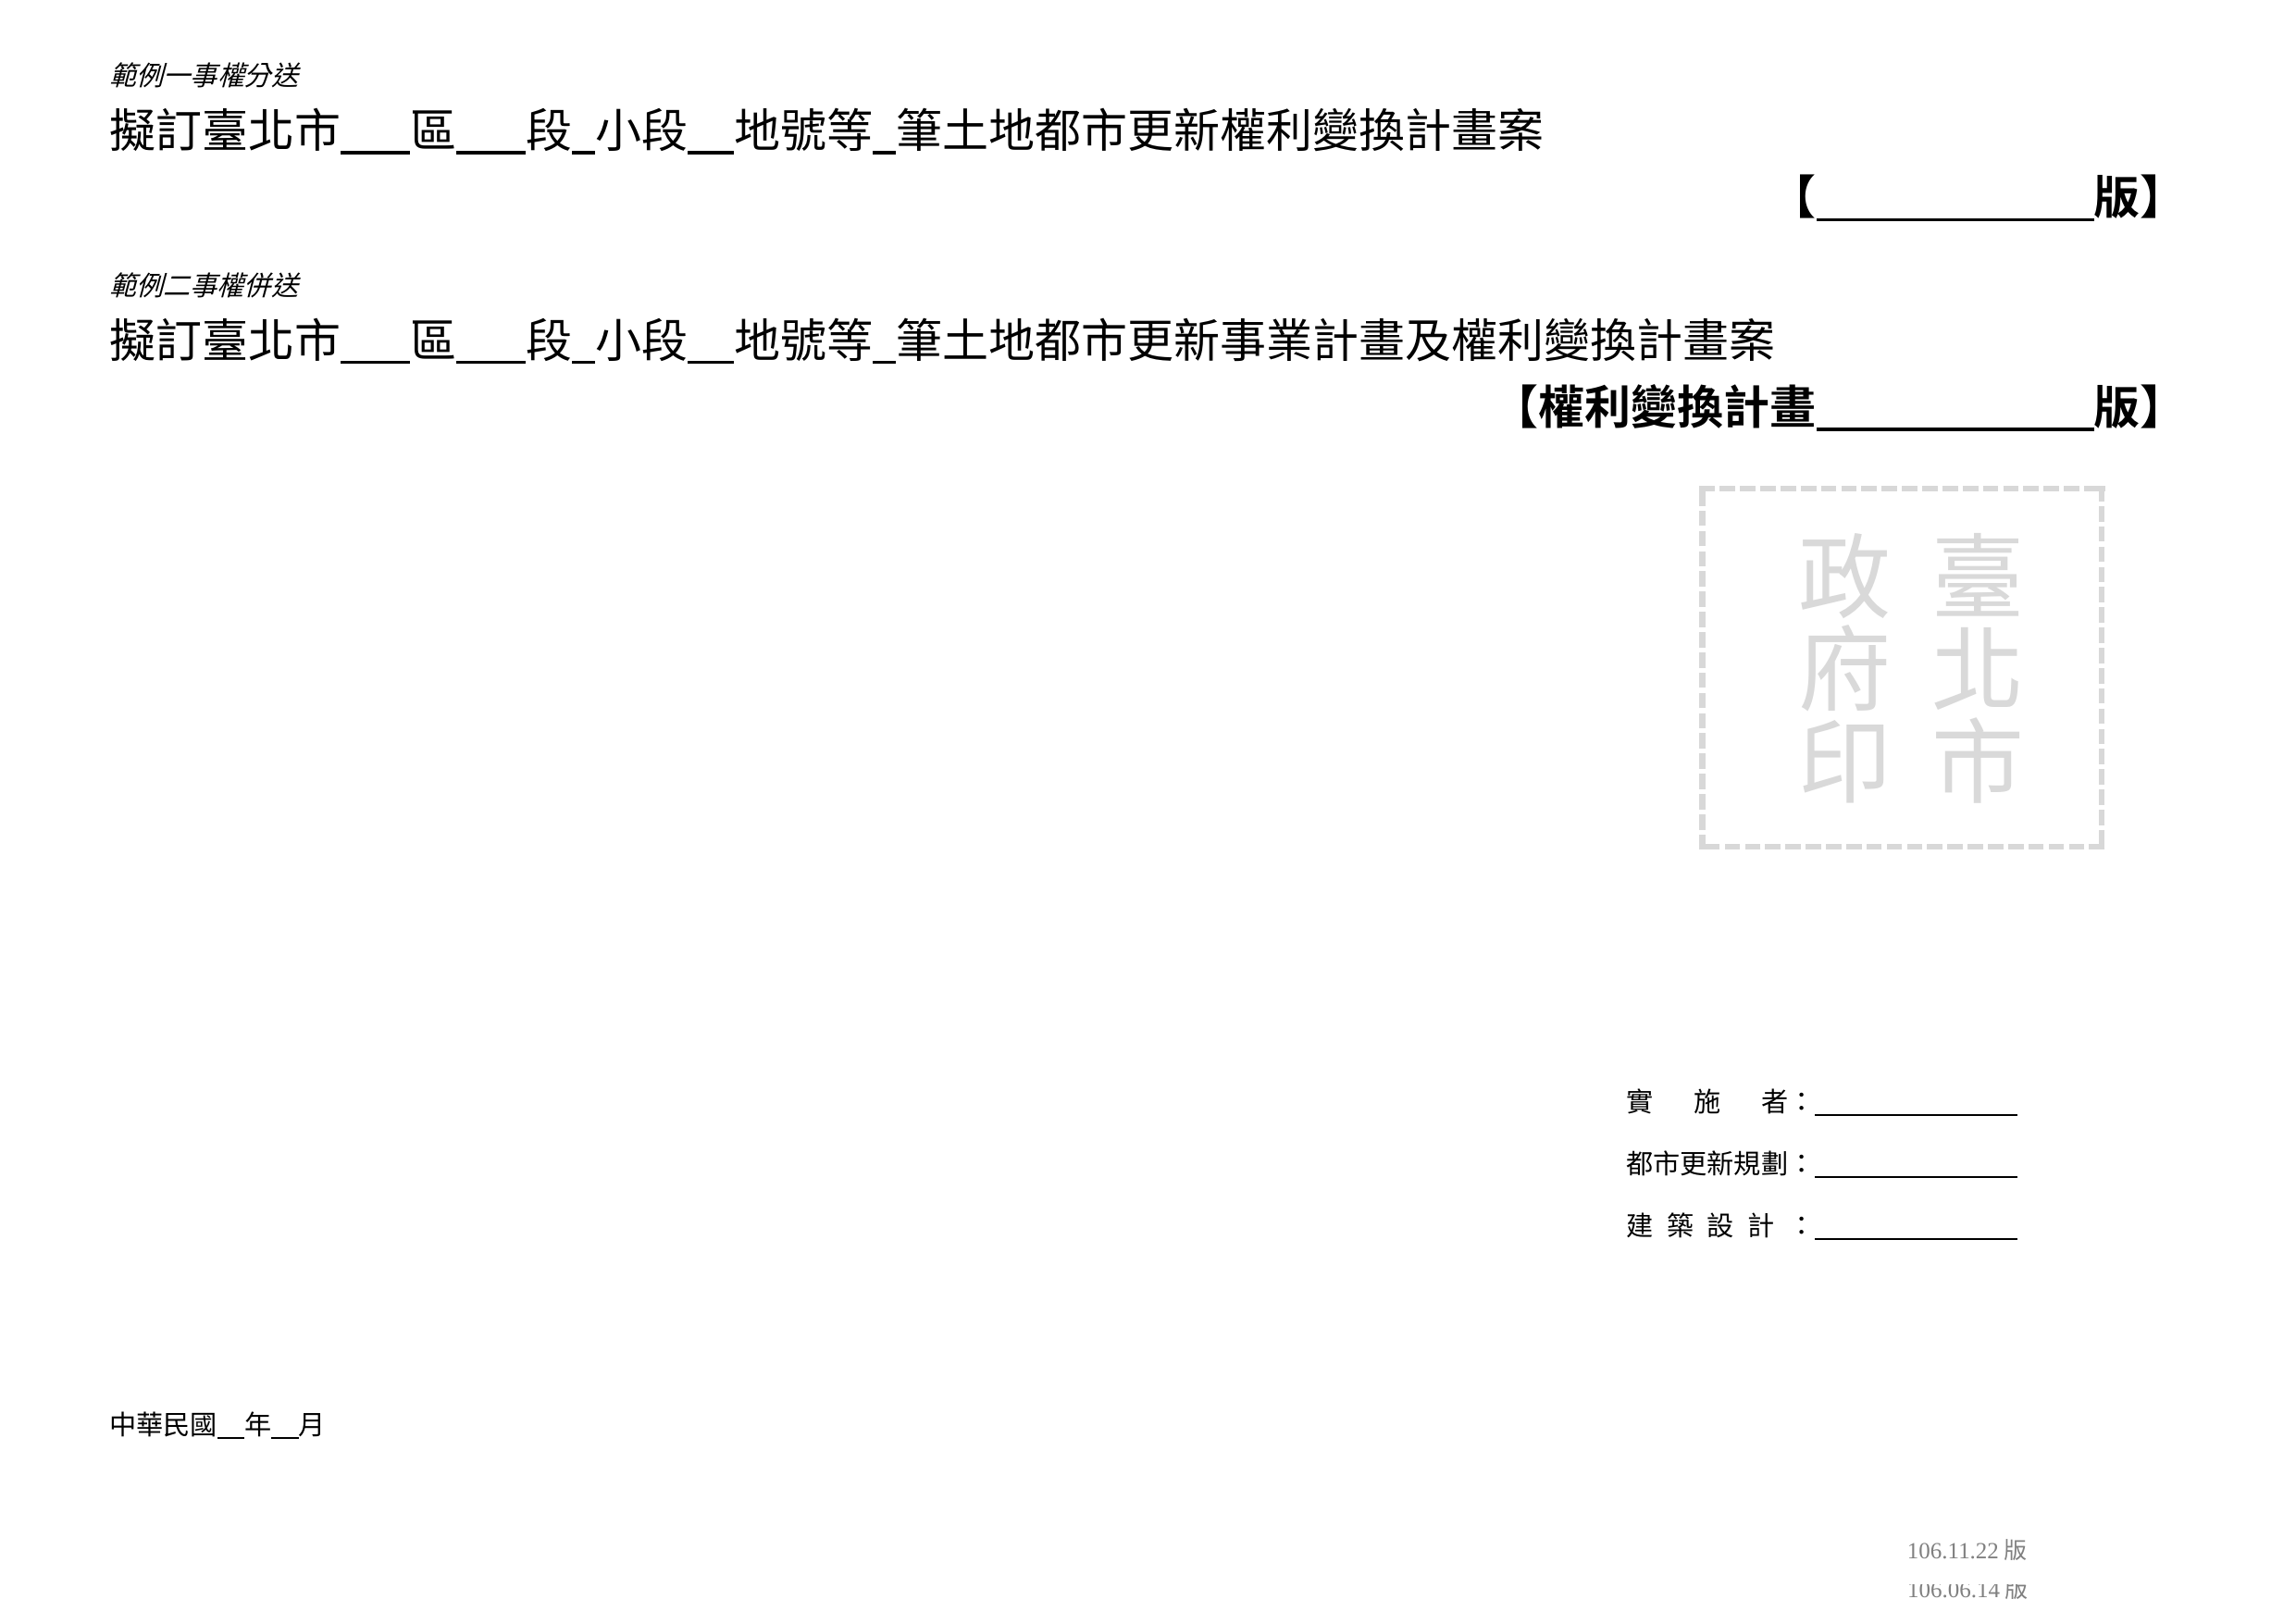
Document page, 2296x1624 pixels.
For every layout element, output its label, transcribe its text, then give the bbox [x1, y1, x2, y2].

text 擬訂臺北市 區 段 小段 地號等 筆土地都市更新事業計畫及權利變換計畫案 [109, 304, 2186, 370]
text 106.11.22版 [1907, 1531, 2159, 1566]
text 中華民國 年 月 [109, 1404, 2186, 1443]
text 都市更新規劃： [572, 1142, 2186, 1182]
text 106.06.14版 [1907, 1584, 2159, 1604]
text 【權利變換計畫 版】 [109, 370, 2186, 438]
text 範例二事權併送 [109, 265, 2186, 304]
text 【 版】 [109, 161, 2186, 228]
text 臺北市政府印 [1778, 505, 2045, 830]
text 實 施 者： [572, 1080, 2186, 1119]
text 擬訂臺北市 區 段 小段 地號等 筆土地都市更新權利變換計畫案 [109, 93, 2186, 161]
text 範例一事權分送 [109, 55, 2186, 93]
text 建 築 設 計 ： [572, 1205, 2186, 1244]
